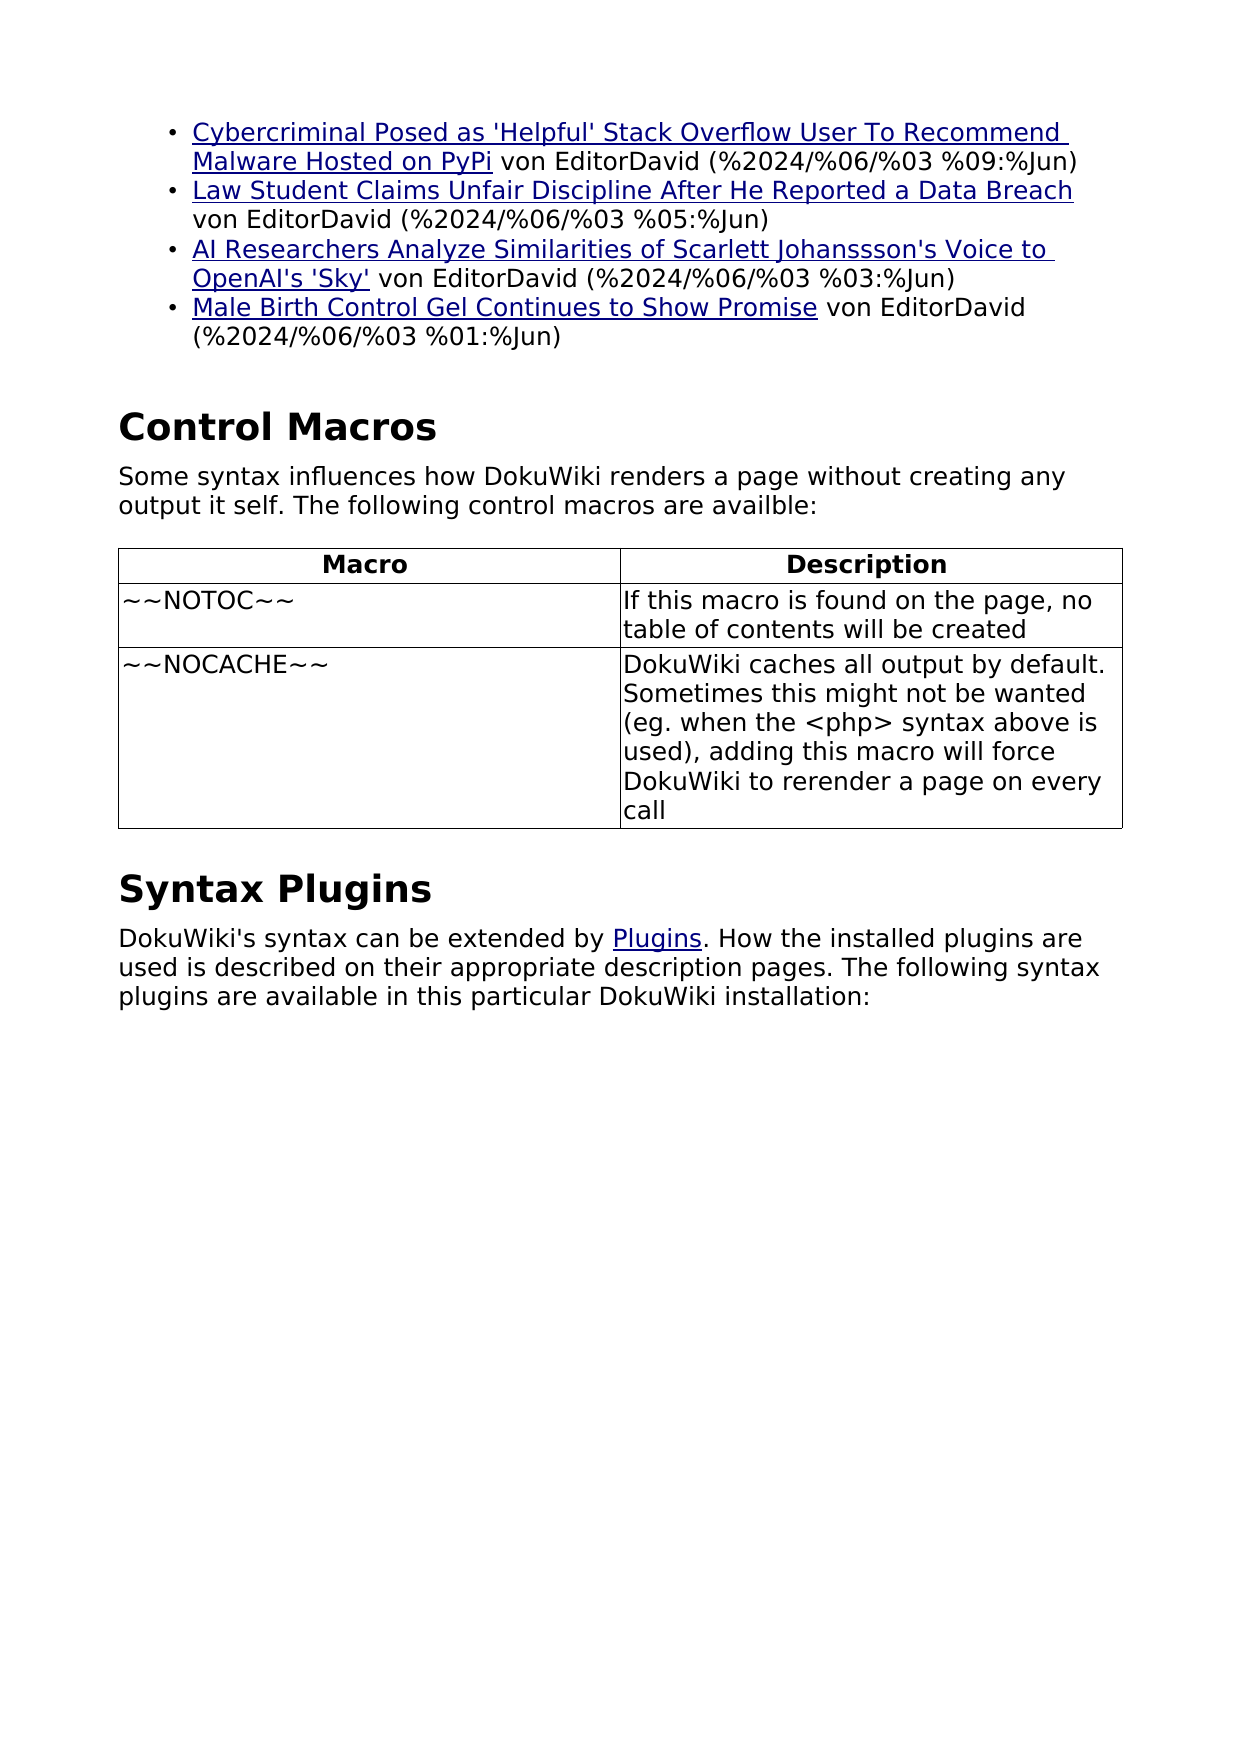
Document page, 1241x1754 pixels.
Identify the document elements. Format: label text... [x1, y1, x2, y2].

list Male Birth Control Gel Continues to Show Promise von EditorDavid (%2024/%06/%03 %01:%Jun) [177, 293, 1122, 351]
table_cell If this macro is found on the page, no table of contents will be created [621, 584, 1122, 647]
table_cell ~~NOCACHE~~ [119, 648, 620, 828]
table_header Description [621, 549, 1122, 583]
text Some syntax influences how DokuWiki renders a page without creating any output it self. The following control macros are availble: [118, 462, 1122, 520]
list Cybercriminal Posed as 'Helpful' Stack Overflow User To Recommend Malware Hosted on PyPi von EditorDavid (%2024/%06/%03 %09:%Jun) [177, 118, 1122, 176]
subtitle Control Macros [118, 406, 1122, 449]
table_header Macro [119, 549, 620, 583]
list Law Student Claims Unfair Discipline After He Reported a Data Breach von EditorDavid (%2024/%06/%03 %05:%Jun) [177, 176, 1122, 235]
list AI Researchers Analyze Similarities of Scarlett Johanssson's Voice to OpenAI's 'Sky' von EditorDavid (%2024/%06/%03 %03:%Jun) [177, 235, 1122, 293]
table_cell DokuWiki caches all output by default. Sometimes this might not be wanted (eg. when the <php> syntax above is used), adding this macro will force DokuWiki to rerender a page on every call [621, 648, 1122, 828]
table_cell ~~NOTOC~~ [119, 584, 620, 647]
text DokuWiki's syntax can be extended by Plugins. How the installed plugins are used is described on their appropriate description pages. The following syntax plugins are available in this particular DokuWiki installation: [118, 924, 1122, 1012]
subtitle Syntax Plugins [118, 868, 1122, 912]
